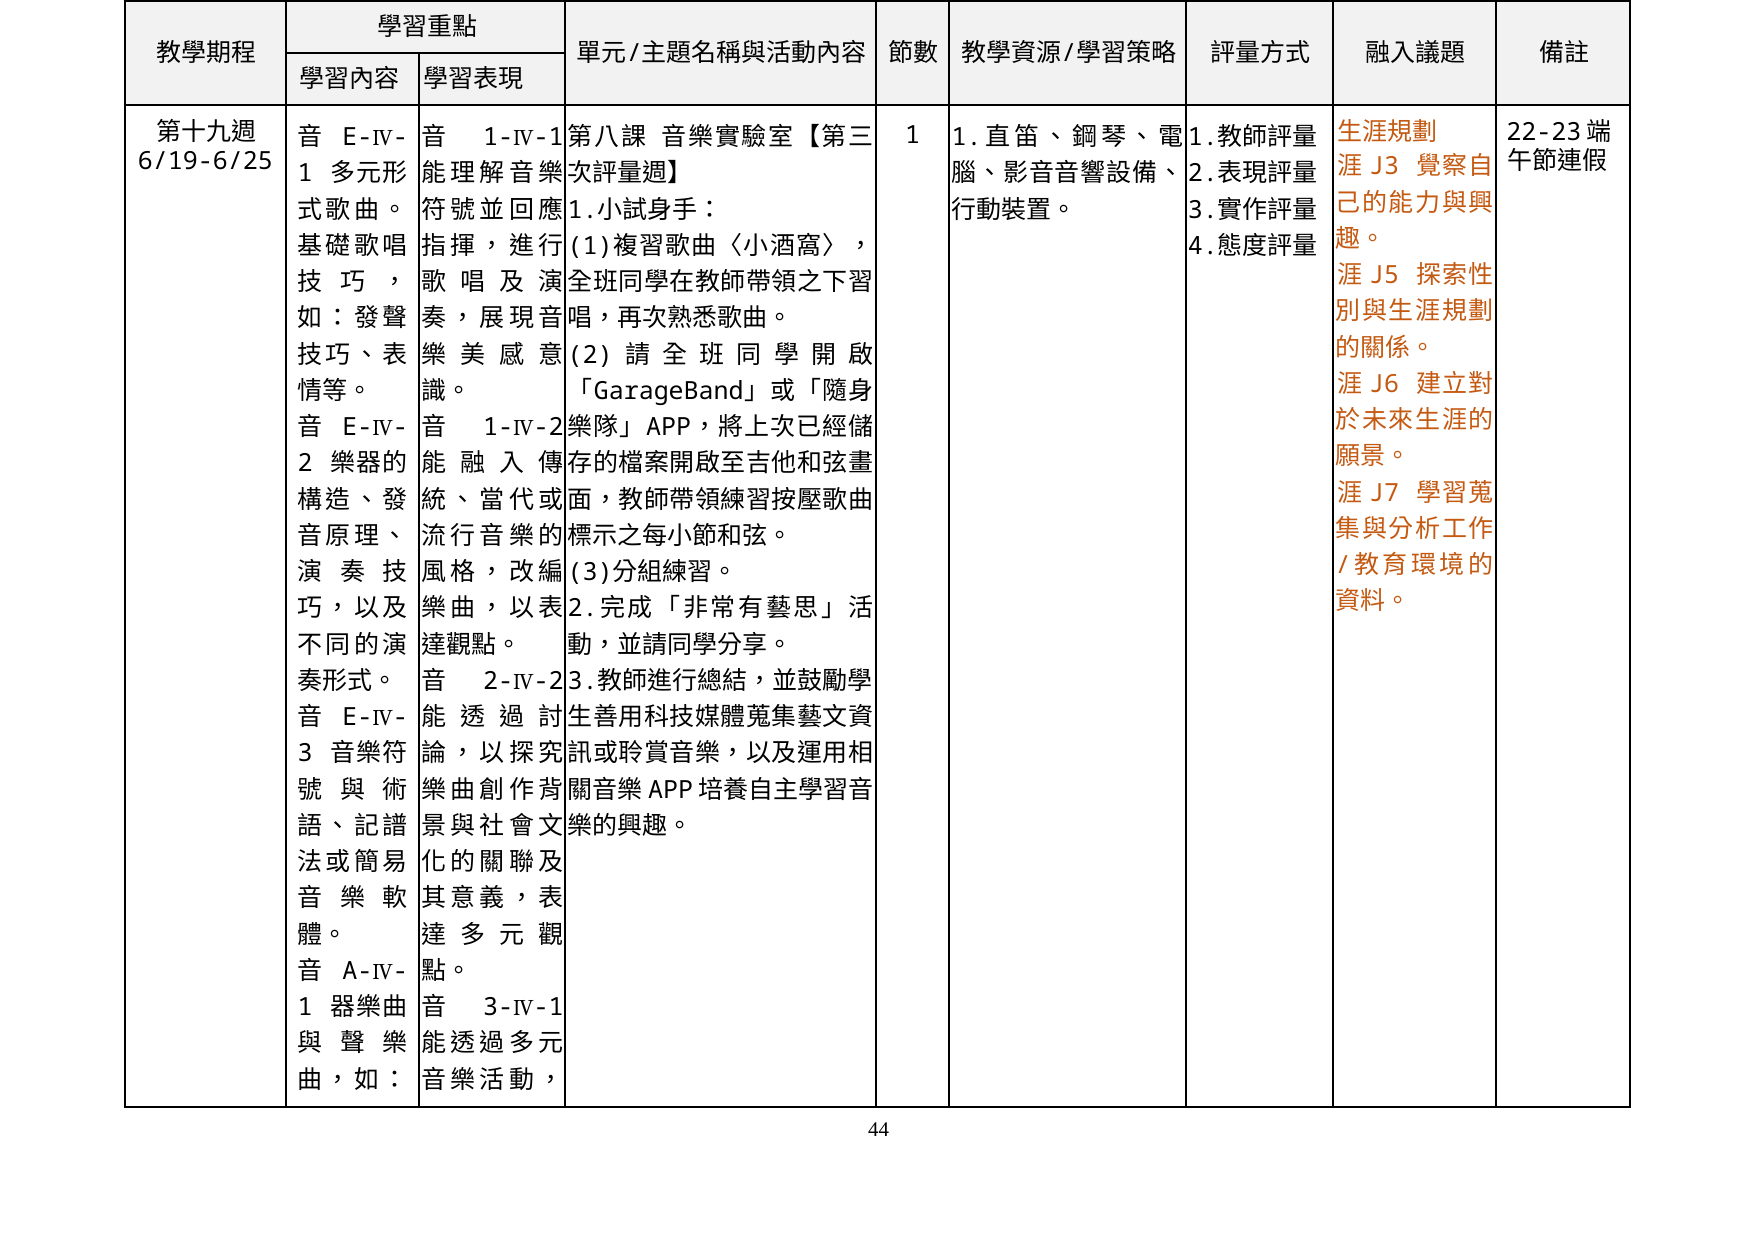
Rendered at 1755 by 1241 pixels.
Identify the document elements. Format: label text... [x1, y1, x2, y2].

table_header 學習重點 [287, 2, 564, 52]
table_cell 22-23端午節連假 [1497, 106, 1629, 1106]
table_cell 音1-Ⅳ-1 能理解音樂符號並回應指揮，進行歌唱及演奏，展現音樂美感意識。 音1-Ⅳ-2 能融入傳統、當代或流行音樂的風格，改編樂曲，以表達觀點。 音2-Ⅳ-2 能透過討論，以探究樂曲創作背景與社會文化的關聯及其意義，表達多元觀點。 音3-Ⅳ-1 能透過多元音樂活動， [420, 106, 564, 1106]
table_header 教學期程 [126, 2, 285, 104]
table_header 備註 [1497, 2, 1629, 104]
table_cell 第十九週6/19-6/25 [126, 106, 285, 1106]
table_cell 音E-Ⅳ-1 多元形式歌曲。基礎歌唱技巧，如：發聲技巧、表情等。 音E-Ⅳ-2 樂器的構造、發音原理、演奏技巧，以及不同的演奏形式。 音E-Ⅳ-3 音樂符號與術語、記譜法或簡易音樂軟體。 音A-Ⅳ-1 器樂曲與聲樂曲，如： [287, 106, 418, 1106]
table_header 評量方式 [1187, 2, 1332, 104]
table_cell 1.教師評量 2.表現評量 3.實作評量 4.態度評量 [1187, 106, 1332, 1106]
table_cell 學習表現 [420, 54, 564, 104]
table_header 節數 [877, 2, 948, 104]
table_cell 生涯規劃 涯J3 覺察自己的能力與興趣。 涯J5 探索性別與生涯規劃的關係。 涯J6 建立對於未來生涯的願景。 涯J7 學習蒐集與分析工作/教育環境的資料。 [1334, 106, 1495, 1106]
table_cell 第八課 音樂實驗室【第三次評量週】 1.小試身手： (1)複習歌曲〈小酒窩〉，全班同學在教師帶領之下習唱，再次熟悉歌曲。 (2)請全班同學開啟「GarageBand」或「隨身樂隊」APP，將上次已經儲存的檔案開啟至吉他和弦畫面，教師帶領練習按壓歌曲標示之每小節和弦。 (3)分組練習。 2.完成「非常有藝思」活動，並請同學分享。 3.教師進行總結，並鼓勵學生善用科技媒體蒐集藝文資訊或聆賞音樂，以及運用相關音樂APP培養自主學習音樂的興趣。 [566, 106, 875, 1106]
table_cell 學習內容 [287, 54, 418, 104]
table_header 融入議題 [1334, 2, 1495, 104]
table_header 單元/主題名稱與活動內容 [566, 2, 875, 104]
table_cell 1.直笛、鋼琴、電腦、影音音響設備、行動裝置。 [950, 106, 1185, 1106]
table_header 教學資源/學習策略 [950, 2, 1185, 104]
table_cell 1 [877, 106, 948, 1106]
